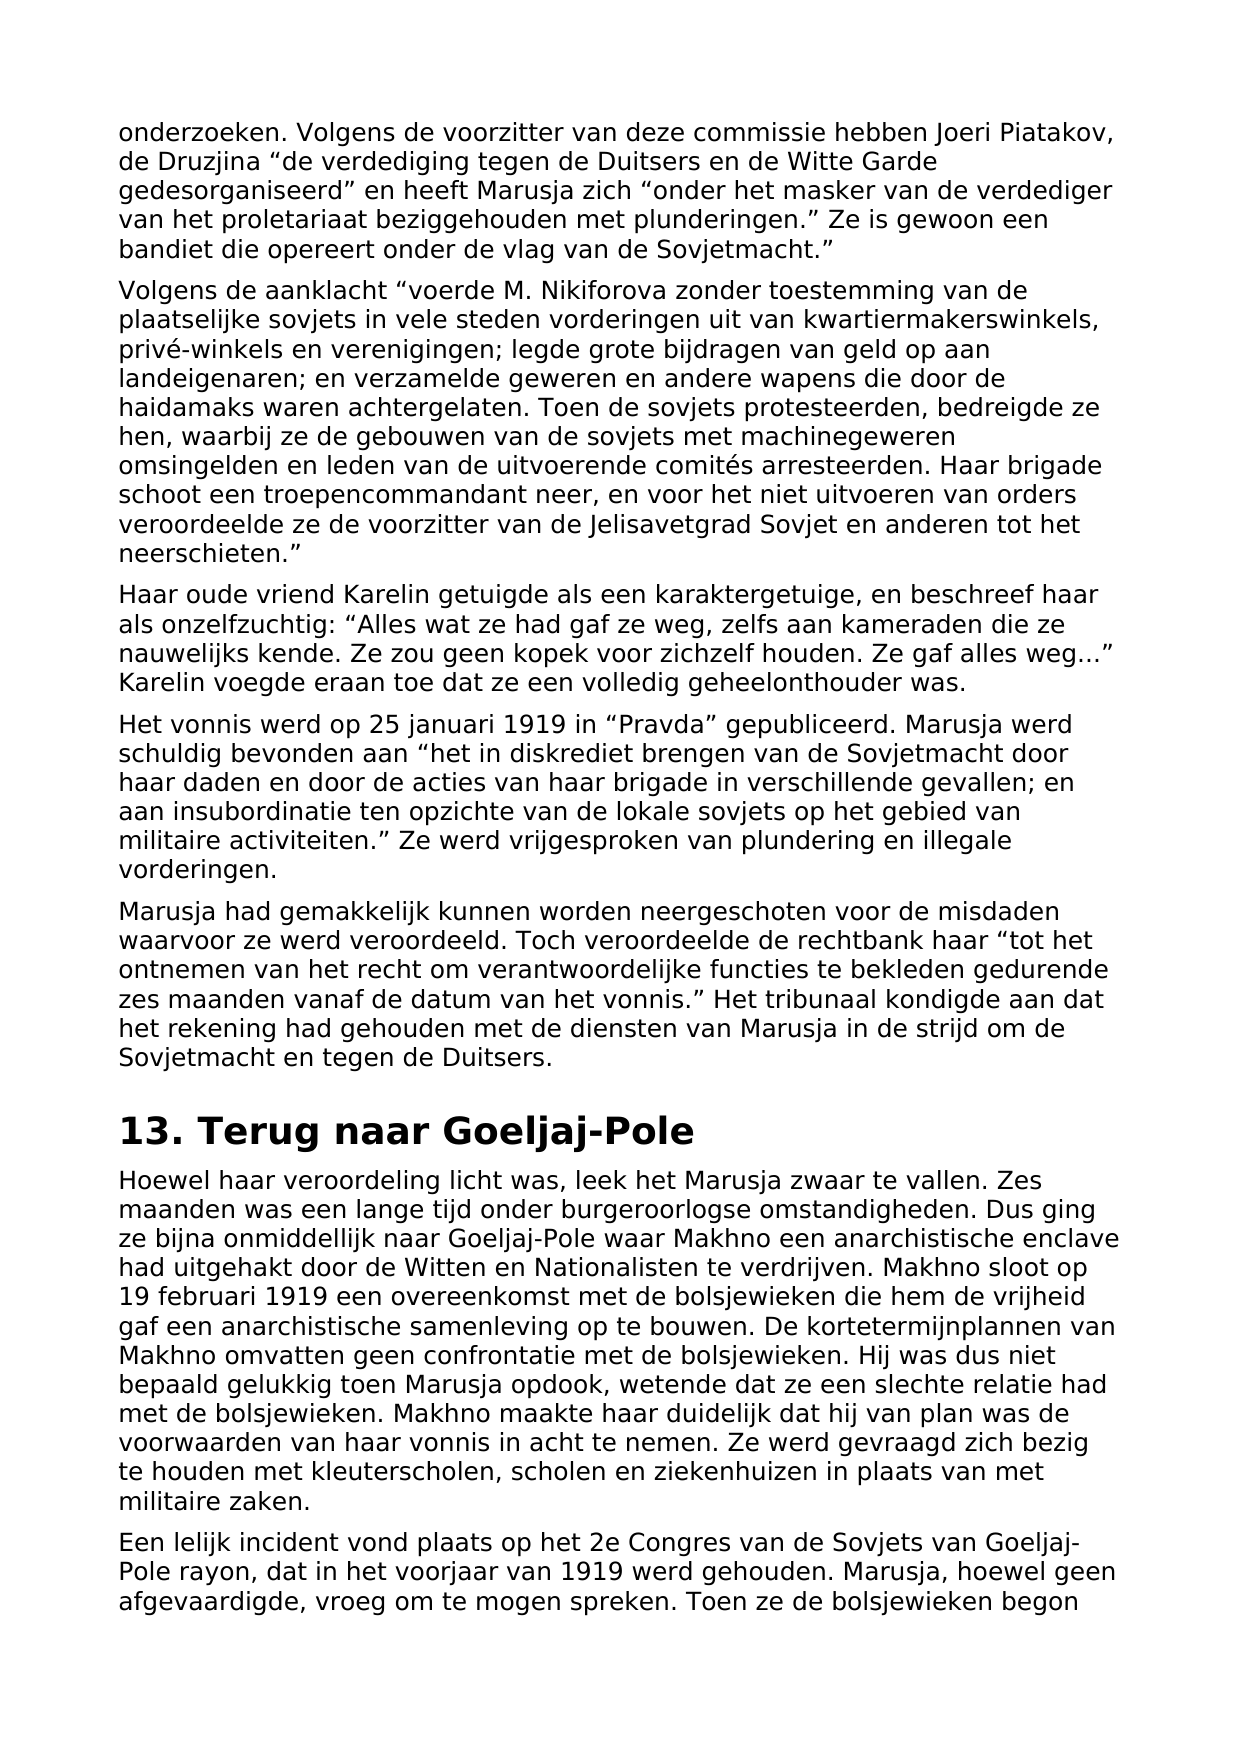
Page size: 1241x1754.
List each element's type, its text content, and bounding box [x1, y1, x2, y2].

subtitle 13. Terug naar Goeljaj-Pole [118, 1110, 1122, 1153]
text onderzoeken. Volgens de voorzitter van deze commissie hebben Joeri Piatakov, de Druzjina “de verdediging tegen de Duitsers en de Witte Garde gedesorganiseerd” en heeft Marusja zich “onder het masker van de verdediger van het proletariaat beziggehouden met plunderingen.” Ze is gewoon een bandiet die opereert onder de vlag van de Sovjetmacht.” [118, 118, 1122, 264]
text Het vonnis werd op 25 januari 1919 in “Pravda” gepubliceerd. Marusja werd schuldig bevonden aan “het in diskrediet brengen van de Sovjetmacht door haar daden en door de acties van haar brigade in verschillende gevallen; en aan insubordinatie ten opzichte van de lokale sovjets op het gebied van militaire activiteiten.” Ze werd vrijgesproken van plundering en illegale vorderingen. [118, 710, 1122, 885]
text Marusja had gemakkelijk kunnen worden neergeschoten voor de misdaden waarvoor ze werd veroordeeld. Toch veroordeelde de rechtbank haar “tot het ontnemen van het recht om verantwoordelijke functies te bekleden gedurende zes maanden vanaf de datum van het vonnis.” Het tribunaal kondigde aan dat het rekening had gehouden met de diensten van Marusja in de strijd om de Sovjetmacht en tegen de Duitsers. [118, 897, 1122, 1072]
text Volgens de aanklacht “voerde M. Nikiforova zonder toestemming van de plaatselijke sovjets in vele steden vorderingen uit van kwartiermakerswinkels, privé-winkels en verenigingen; legde grote bijdragen van geld op aan landeigenaren; en verzamelde geweren en andere wapens die door de haidamaks waren achtergelaten. Toen de sovjets protesteerden, bedreigde ze hen, waarbij ze de gebouwen van de sovjets met machinegeweren omsingelden en leden van de uitvoerende comités arresteerden. Haar brigade schoot een troepencommandant neer, en voor het niet uitvoeren van orders veroordeelde ze de voorzitter van de Jelisavetgrad Sovjet en anderen tot het neerschieten.” [118, 276, 1122, 568]
text Hoewel haar veroordeling licht was, leek het Marusja zwaar te vallen. Zes maanden was een lange tijd onder burgeroorlogse omstandigheden. Dus ging ze bijna onmiddellijk naar Goeljaj-Pole waar Makhno een anarchistische enclave had uitgehakt door de Witten en Nationalisten te verdrijven. Makhno sloot op 19 februari 1919 een overeenkomst met de bolsjewieken die hem de vrijheid gaf een anarchistische samenleving op te bouwen. De kortetermijnplannen van Makhno omvatten geen confrontatie met de bolsjewieken. Hij was dus niet bepaald gelukkig toen Marusja opdook, wetende dat ze een slechte relatie had met de bolsjewieken. Makhno maakte haar duidelijk dat hij van plan was de voorwaarden van haar vonnis in acht te nemen. Ze werd gevraagd zich bezig te houden met kleuterscholen, scholen en ziekenhuizen in plaats van met militaire zaken. [118, 1166, 1122, 1516]
text Haar oude vriend Karelin getuigde als een karaktergetuige, en beschreef haar als onzelfzuchtig: “Alles wat ze had gaf ze weg, zelfs aan kameraden die ze nauwelijks kende. Ze zou geen kopek voor zichzelf houden. Ze gaf alles weg...” Karelin voegde eraan toe dat ze een volledig geheelonthouder was. [118, 581, 1122, 697]
text Een lelijk incident vond plaats op het 2e Congres van de Sovjets van Goeljaj-Pole rayon, dat in het voorjaar van 1919 werd gehouden. Marusja, hoewel geen afgevaardigde, vroeg om te mogen spreken. Toen ze de bolsjewieken begon [118, 1528, 1122, 1616]
